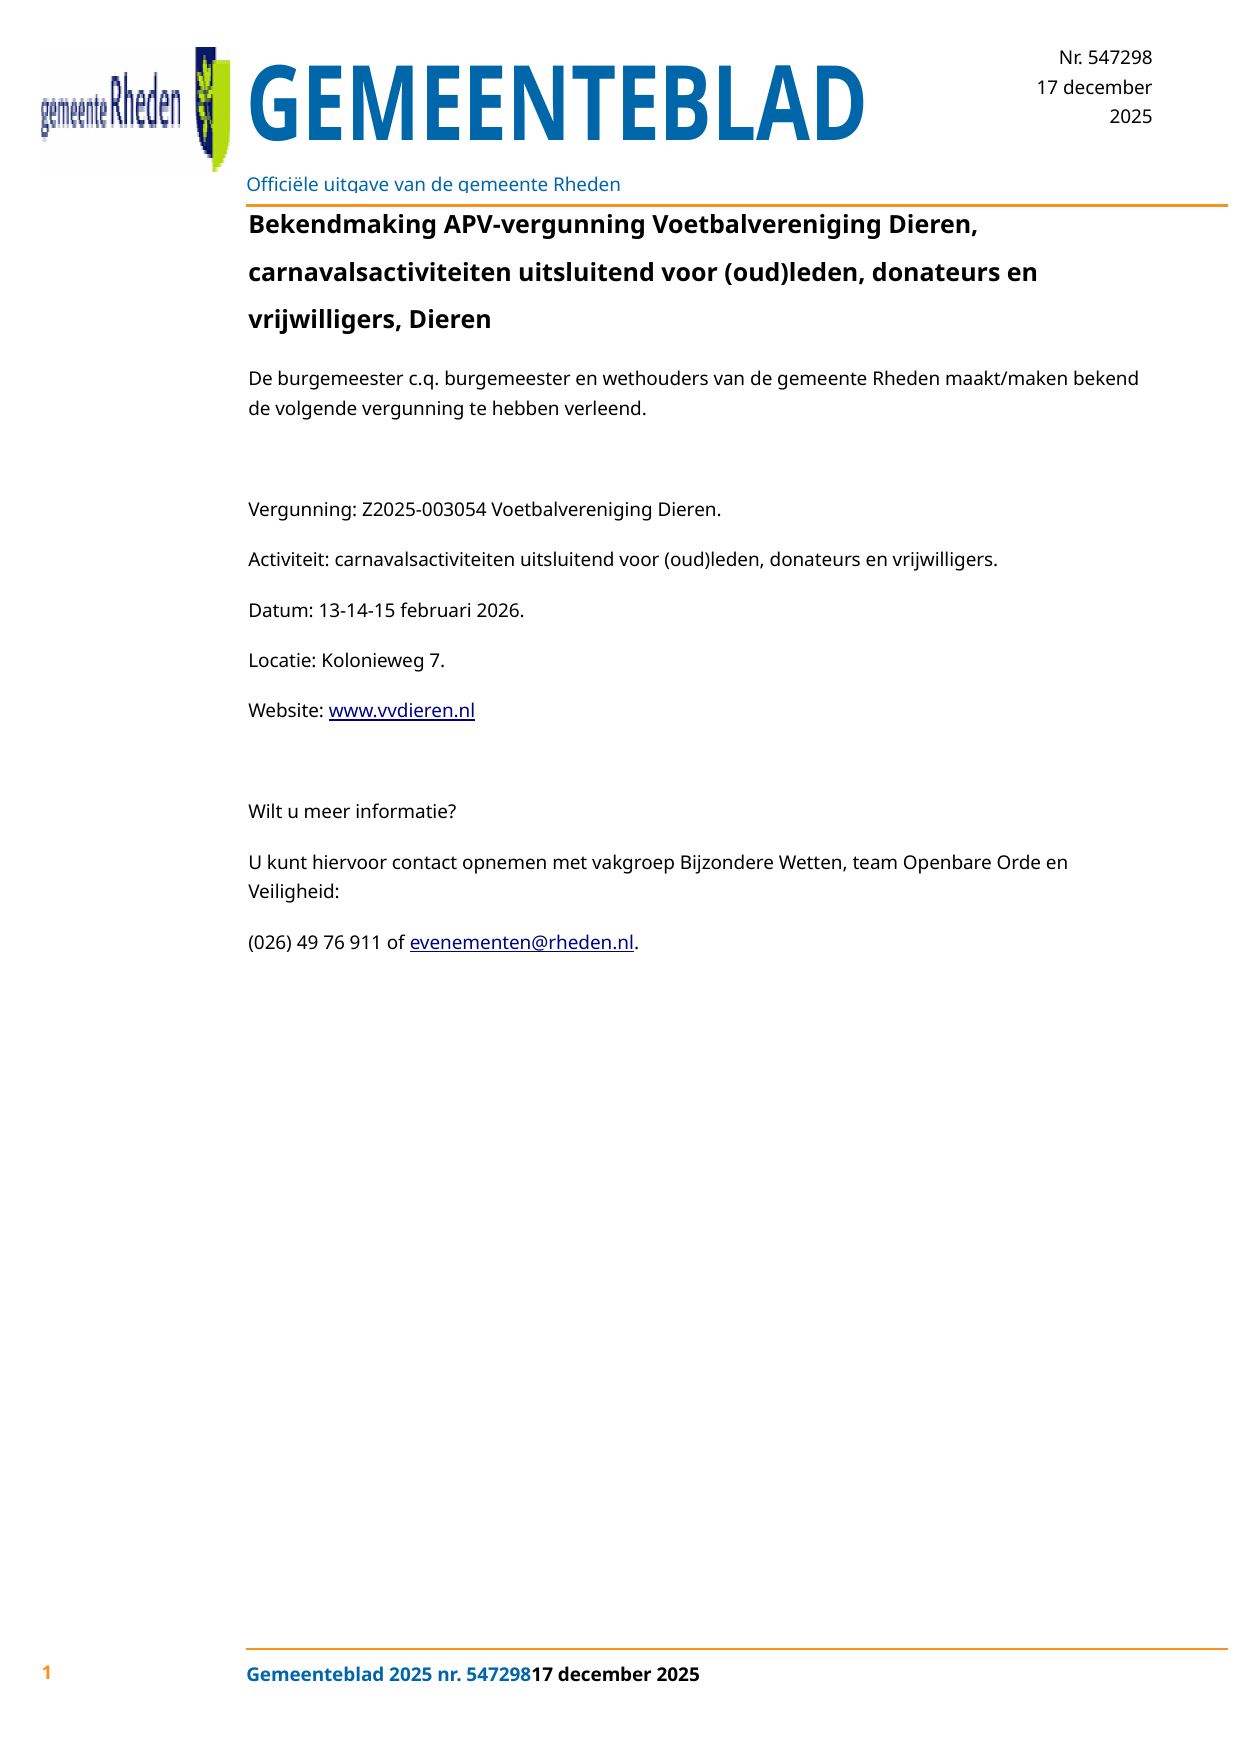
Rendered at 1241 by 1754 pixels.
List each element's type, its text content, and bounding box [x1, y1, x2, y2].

text Wilt u meer informatie? [248, 798, 1152, 824]
text Vergunning: Z2025-003054 Voetbalvereniging Dieren. [248, 496, 1152, 522]
text (026) 49 76 911 of evenementen@rheden.nl. [248, 929, 1152, 954]
text Activiteit: carnavalsactiviteiten uitsluitend voor (oud)leden, donateurs en vrijwilligers. [248, 546, 1152, 572]
text De burgemeester c.q. burgemeester en wethouders van de gemeente Rheden maakt/maken bekend de volgende vergunning te hebben verleend. [248, 366, 1152, 421]
text Website: www.vvdieren.nl [248, 698, 1152, 723]
text U kunt hiervoor contact opnemen met vakgroep Bijzondere Wetten, team Openbare Orde en Veiligheid: [248, 849, 1152, 904]
text Bekendmaking APV-vergunning Voetbalvereniging Dieren, carnavalsactiviteiten uitsluitend voor (oud)leden, donateurs en vrijwilligers, Dieren [248, 207, 1152, 336]
picture [41, 47, 231, 172]
text Locatie: Kolonieweg 7. [248, 647, 1152, 673]
text Datum: 13-14-15 februari 2026. [248, 597, 1152, 622]
